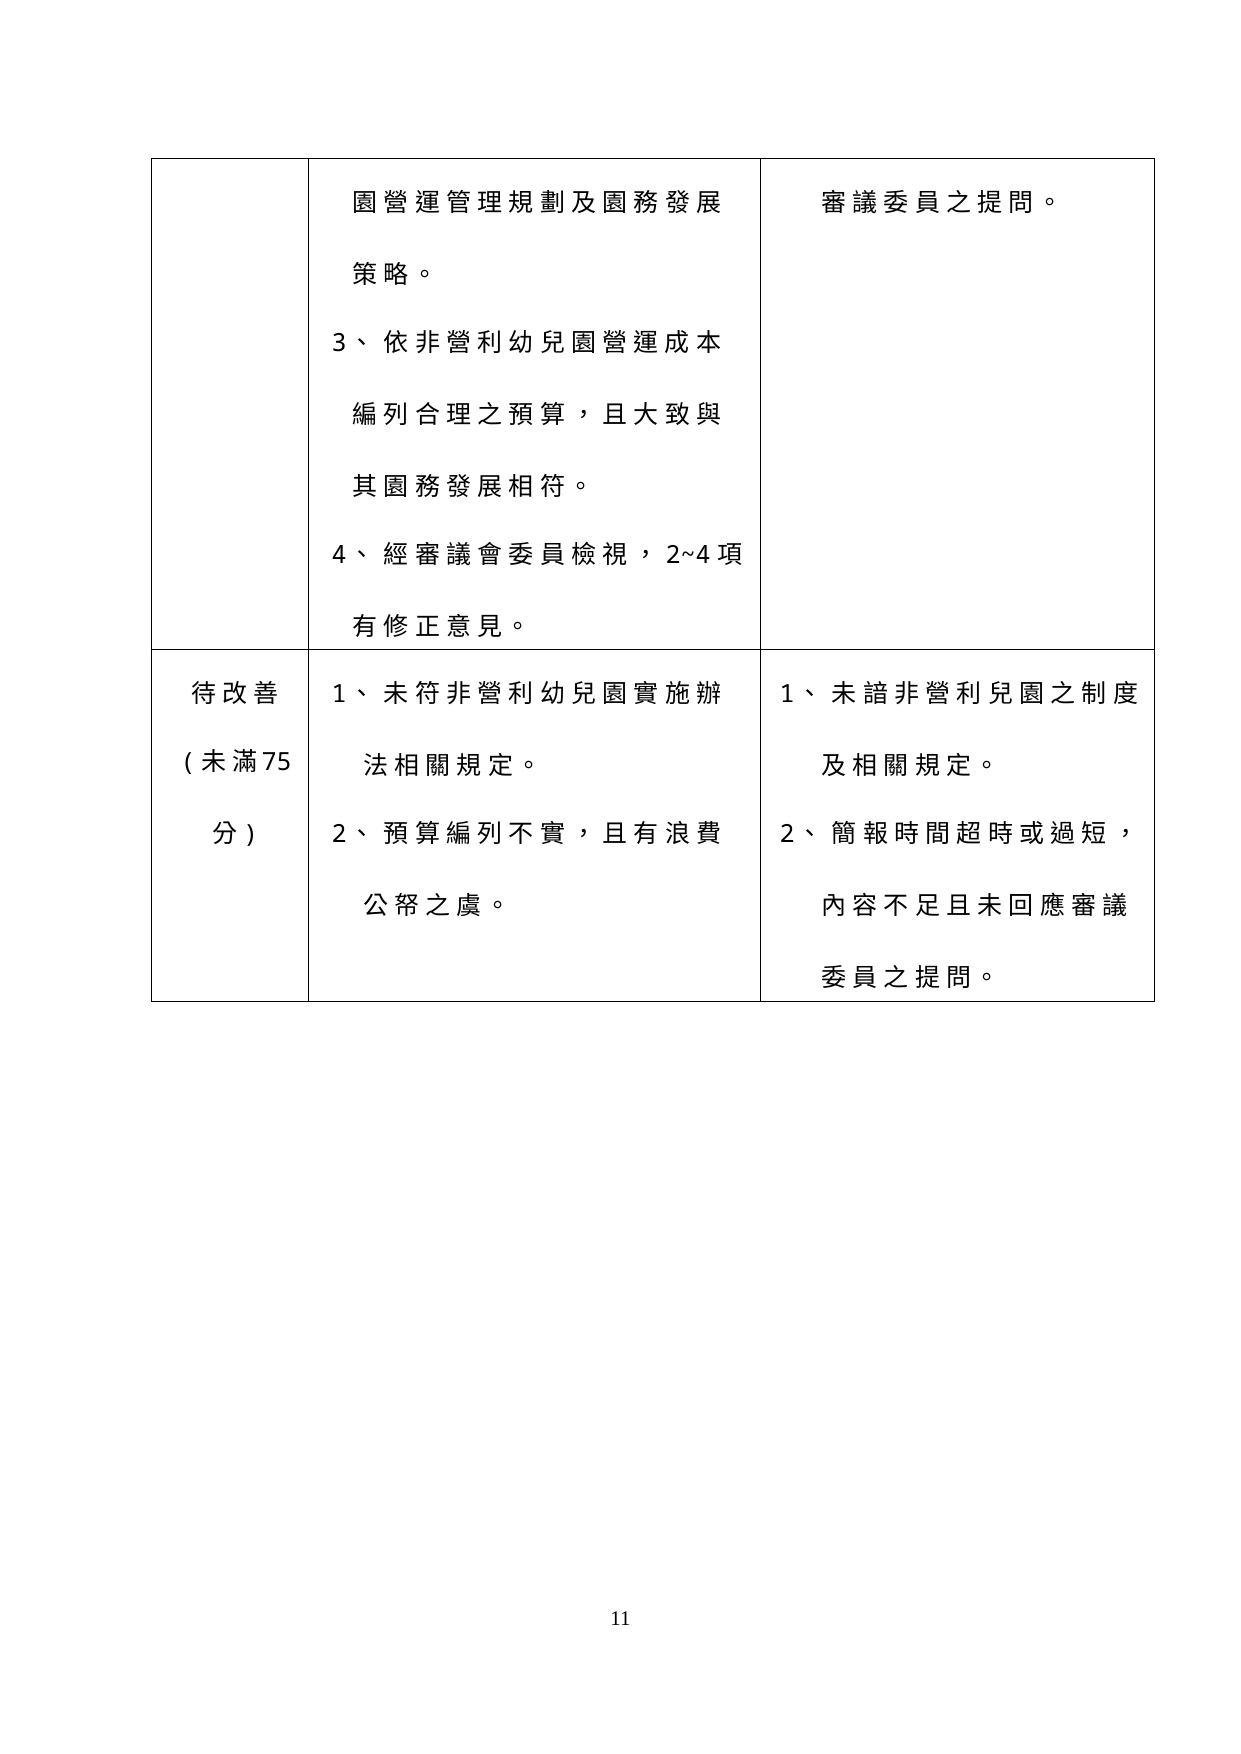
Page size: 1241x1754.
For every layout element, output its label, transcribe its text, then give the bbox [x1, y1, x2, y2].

table_cell 1、未諳非營利兒園之制度及相關規定。 2、簡報時間超時或過短，內容不足且未回應審議委員之提問。 [761, 650, 1154, 1001]
table_cell 待改善 (未滿75分) [152, 650, 308, 1001]
table_cell [152, 159, 308, 649]
table_cell 審議委員之提問。 [761, 159, 1154, 649]
table_cell 1、未符非營利幼兒園實施辦法相關規定。 2、預算編列不實，且有浪費公帑之虞。 [309, 650, 760, 1001]
table_cell 園營運管理規劃及園務發展策略。 3、依非營利幼兒園營運成本編列合理之預算，且大致與其園務發展相符。 4、經審議會委員檢視，2~4項有修正意見。 [309, 159, 760, 649]
